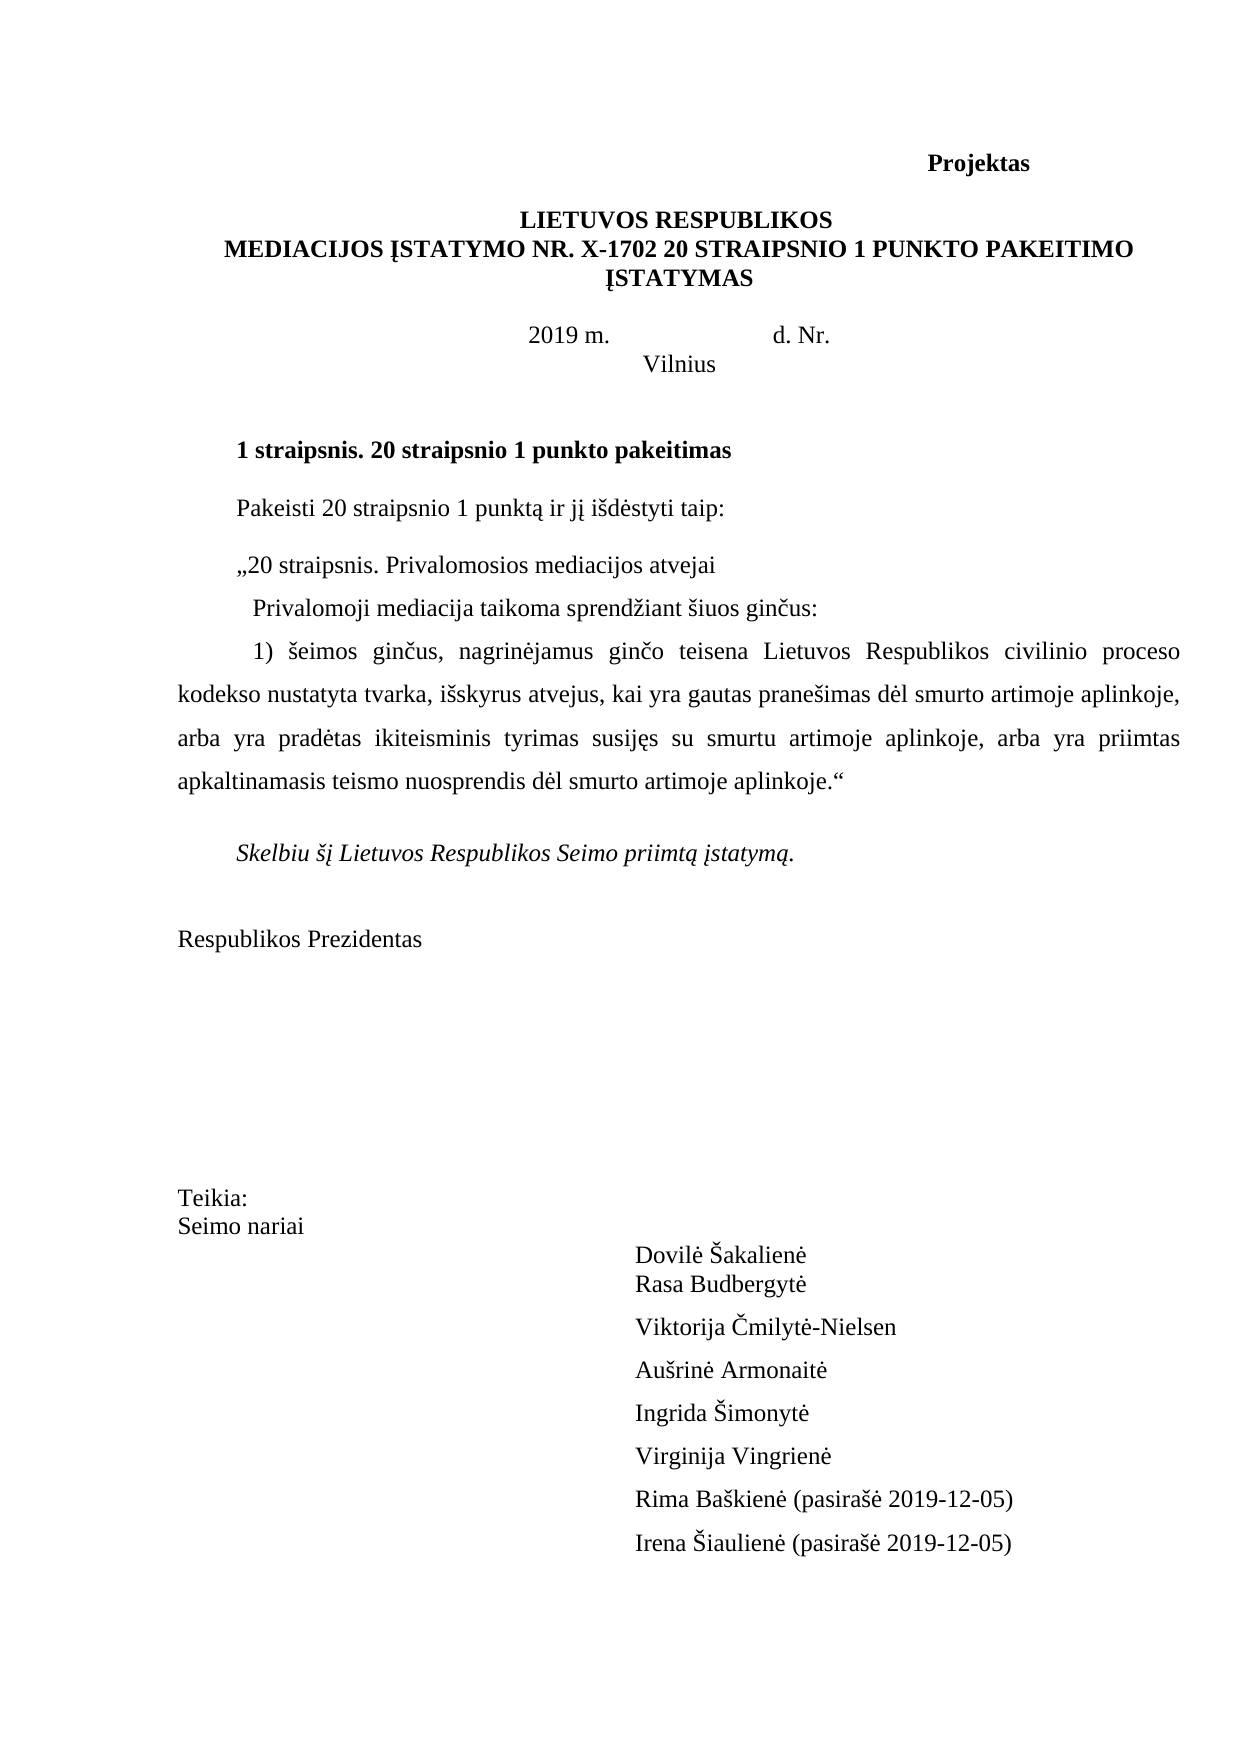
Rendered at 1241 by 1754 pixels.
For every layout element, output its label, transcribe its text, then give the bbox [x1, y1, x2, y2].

text 2019 m. d. Nr. [177, 320, 1181, 349]
text 1 straipsnis. 20 straipsnio 1 punkto pakeitimas [177, 435, 1181, 464]
text MEDIACIJOS ĮSTATYMO Nr. x-1702 20 straipsnio 1 PUNKTO PAKEITIMO įstatymas [177, 234, 1181, 291]
text „20 straipsnis. Privalomosios mediacijos atvejai [177, 550, 1181, 579]
text Seimo nariai [177, 1211, 1181, 1240]
text Projektas [177, 148, 1181, 176]
text Lietuvos Respublikos [177, 205, 1181, 234]
text 1) šeimos ginčus, nagrinėjamus ginčo teisena Lietuvos Respublikos civilinio proceso kodekso nustatyta tvarka, išskyrus atvejus, kai yra gautas pranešimas dėl smurto artimoje aplinkoje, arba yra pradėtas ikiteisminis tyrimas susijęs su smurtu artimoje aplinkoje, arba yra priimtas apkaltinamasis teismo nuosprendis dėl smurto artimoje aplinkoje.“ [177, 636, 1181, 794]
text Virginija Vingrienė [635, 1441, 1181, 1470]
text Vilnius [177, 349, 1181, 378]
text Irena Šiaulienė (pasirašė 2019-12-05) [635, 1528, 1181, 1556]
text Pakeisti 20 straipsnio 1 punktą ir jį išdėstyti taip: [177, 493, 1181, 521]
text Dovilė Šakalienė [635, 1240, 1181, 1269]
text Ingrida Šimonytė [635, 1398, 1181, 1427]
text Respublikos Prezidentas [177, 924, 1181, 953]
text Rasa Budbergytė [635, 1269, 1181, 1298]
text Rima Baškienė (pasirašė 2019-12-05) [635, 1484, 1181, 1513]
text Viktorija Čmilytė-Nielsen [635, 1312, 1181, 1341]
text Privalomoji mediacija taikoma sprendžiant šiuos ginčus: [177, 593, 1181, 622]
text Skelbiu šį Lietuvos Respublikos Seimo priimtą įstatymą. [177, 838, 1181, 866]
text Aušrinė Armonaitė [635, 1355, 1181, 1384]
text Teikia: [177, 1183, 1181, 1211]
